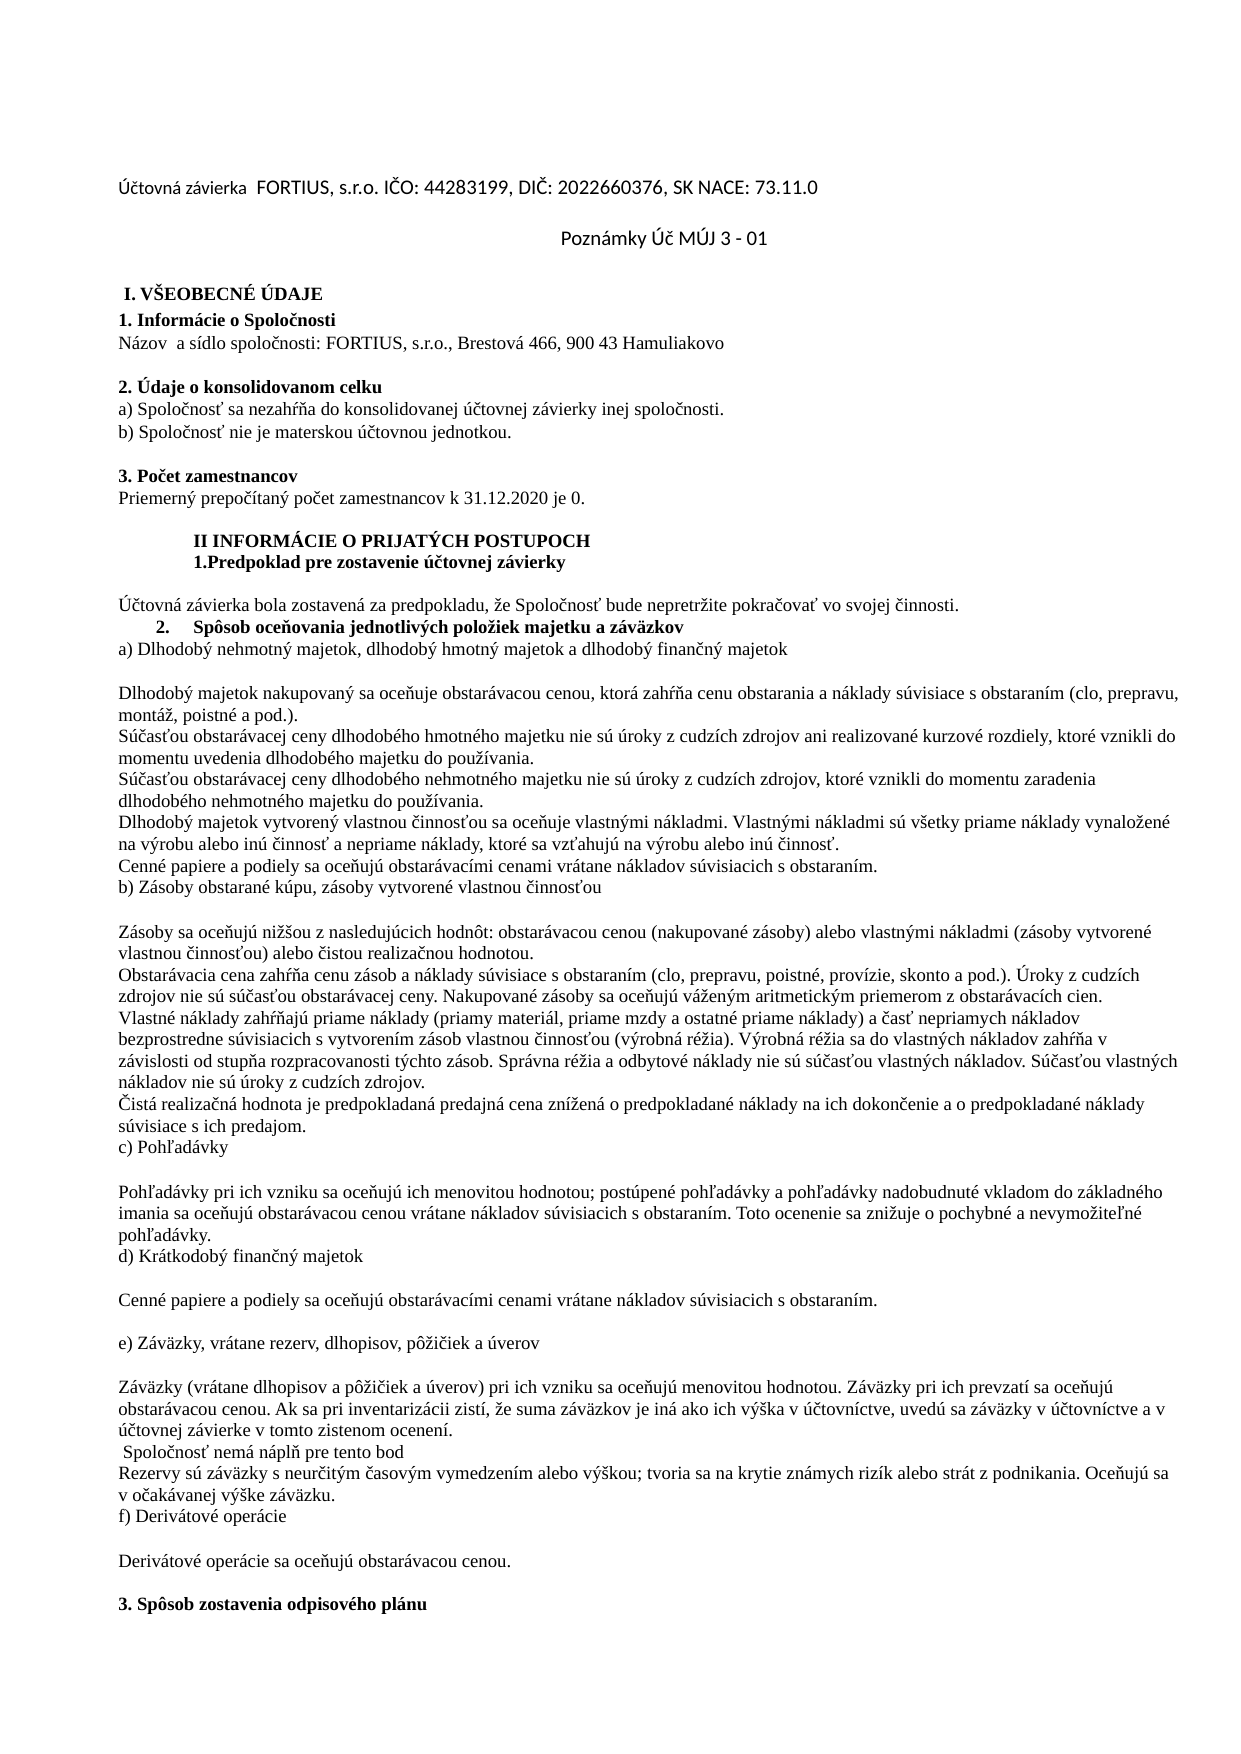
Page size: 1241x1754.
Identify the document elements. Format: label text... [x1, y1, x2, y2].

text Vlastné náklady zahŕňajú priame náklady (priamy materiál, priame mzdy a ostatné priame náklady) a časť nepriamych nákladov bezprostredne súvisiacich s vytvorením zásob vlastnou činnosťou (výrobná réžia). Výrobná réžia sa do vlastných nákladov zahŕňa v závislosti od stupňa rozpracovanosti týchto zásob. Správna réžia a odbytové náklady nie sú súčasťou vlastných nákladov. Súčasťou vlastných nákladov nie sú úroky z cudzích zdrojov. [118, 1007, 1182, 1093]
list Spôsob oceňovania jednotlivých položiek majetku a záväzkov [156, 616, 1182, 637]
text 1. Informácie o Spoločnosti [118, 306, 1182, 332]
text Cenné papiere a podiely sa oceňujú obstarávacími cenami vrátane nákladov súvisiacich s obstaraním. [118, 854, 1182, 876]
text Obstarávacia cena zahŕňa cenu zásob a náklady súvisiace s obstaraním (clo, prepravu, poistné, provízie, skonto a pod.). Úroky z cudzích zdrojov nie sú súčasťou obstarávacej ceny. Nakupované zásoby sa oceňujú váženým aritmetickým priemerom z obstarávacích cien. [118, 964, 1182, 1007]
text Záväzky (vrátane dlhopisov a pôžičiek a úverov) pri ich vzniku sa oceňujú menovitou hodnotou. Záväzky pri ich prevzatí sa oceňujú obstarávacou cenou. Ak sa pri inventarizácii zistí, že suma záväzkov je iná ako ich výška v účtovníctve, uvedú sa záväzky v účtovníctve a v účtovnej závierke v tomto zistenom ocenení. [118, 1376, 1182, 1441]
text Rezervy sú záväzky s neurčitým časovým vymedzením alebo výškou; tvoria sa na krytie známych rizík alebo strát z podnikania. Oceňujú sa v očakávanej výške záväzku. [118, 1462, 1182, 1505]
text Derivátové operácie sa oceňujú obstarávacou cenou. [118, 1550, 1182, 1571]
text I. VŠEOBECNÉ ÚDAJE [118, 276, 1182, 306]
text 3. Počet zamestnancov [118, 465, 1182, 487]
text Poznámky Úč MÚJ 3 - 01 [118, 225, 1182, 250]
text Dlhodobý majetok vytvorený vlastnou činnosťou sa oceňuje vlastnými nákladmi. Vlastnými nákladmi sú všetky priame náklady vynaložené na výrobu alebo inú činnosť a nepriame náklady, ktoré sa vzťahujú na výrobu alebo inú činnosť. [118, 811, 1182, 854]
text 3. Spôsob zostavenia odpisového plánu [118, 1593, 1182, 1614]
list b) Spoločnosť nie je materskou účtovnou jednotkou. [118, 421, 1182, 442]
list II INFORMÁCIE O PRIJATÝCH POSTUPOCH [156, 530, 1182, 551]
list d) Krátkodobý finančný majetok [118, 1245, 1182, 1267]
text Názov a sídlo spoločnosti: FORTIUS, s.r.o., Brestová 466, 900 43 Hamuliakovo [118, 332, 1182, 353]
text Súčasťou obstarávacej ceny dlhodobého hmotného majetku nie sú úroky z cudzích zdrojov ani realizované kurzové rozdiely, ktoré vznikli do momentu uvedenia dlhodobého majetku do používania. [118, 725, 1182, 768]
text Čistá realizačná hodnota je predpokladaná predajná cena znížená o predpokladané náklady na ich dokončenie a o predpokladané náklady súvisiace s ich predajom. [118, 1093, 1182, 1136]
text Súčasťou obstarávacej ceny dlhodobého nehmotného majetku nie sú úroky z cudzích zdrojov, ktoré vznikli do momentu zaradenia dlhodobého nehmotného majetku do používania. [118, 768, 1182, 811]
list c) Pohľadávky [118, 1136, 1182, 1158]
text 2. Údaje o konsolidovanom celku [118, 376, 1182, 398]
text Priemerný prepočítaný počet zamestnancov k 31.12.2020 je 0. [118, 487, 1182, 508]
list 1.Predpoklad pre zostavenie účtovnej závierky [156, 551, 1182, 573]
text Pohľadávky pri ich vzniku sa oceňujú ich menovitou hodnotou; postúpené pohľadávky a pohľadávky nadobudnuté vkladom do základného imania sa oceňujú obstarávacou cenou vrátane nákladov súvisiacich s obstaraním. Toto ocenenie sa znižuje o pochybné a nevymožiteľné pohľadávky. [118, 1181, 1182, 1245]
text Zásoby sa oceňujú nižšou z nasledujúcich hodnôt: obstarávacou cenou (nakupované zásoby) alebo vlastnými nákladmi (zásoby vytvorené vlastnou činnosťou) alebo čistou realizačnou hodnotou. [118, 921, 1182, 964]
list f) Derivátové operácie [118, 1505, 1182, 1527]
text Spoločnosť nemá náplň pre tento bod [118, 1441, 1182, 1462]
text Cenné papiere a podiely sa oceňujú obstarávacími cenami vrátane nákladov súvisiacich s obstaraním. [118, 1288, 1182, 1310]
text Účtovná závierka bola zostavená za predpokladu, že Spoločnosť bude nepretržite pokračovať vo svojej činnosti. [118, 594, 1182, 616]
list a) Spoločnosť sa nezahŕňa do konsolidovanej účtovnej závierky inej spoločnosti. [118, 398, 1182, 419]
list b) Zásoby obstarané kúpu, zásoby vytvorené vlastnou činnosťou [118, 876, 1182, 898]
text Dlhodobý majetok nakupovaný sa oceňuje obstarávacou cenou, ktorá zahŕňa cenu obstarania a náklady súvisiace s obstaraním (clo, prepravu, montáž, poistné a pod.). [118, 682, 1182, 725]
list a) Dlhodobý nehmotný majetok, dlhodobý hmotný majetok a dlhodobý finančný majetok [118, 637, 1182, 659]
list e) Záväzky, vrátane rezerv, dlhopisov, pôžičiek a úverov [118, 1332, 1182, 1353]
text Účtovná závierka FORTIUS, s.r.o. IČO: 44283199, DIČ: 2022660376, SK NACE: 73.11.0 [118, 174, 1182, 199]
